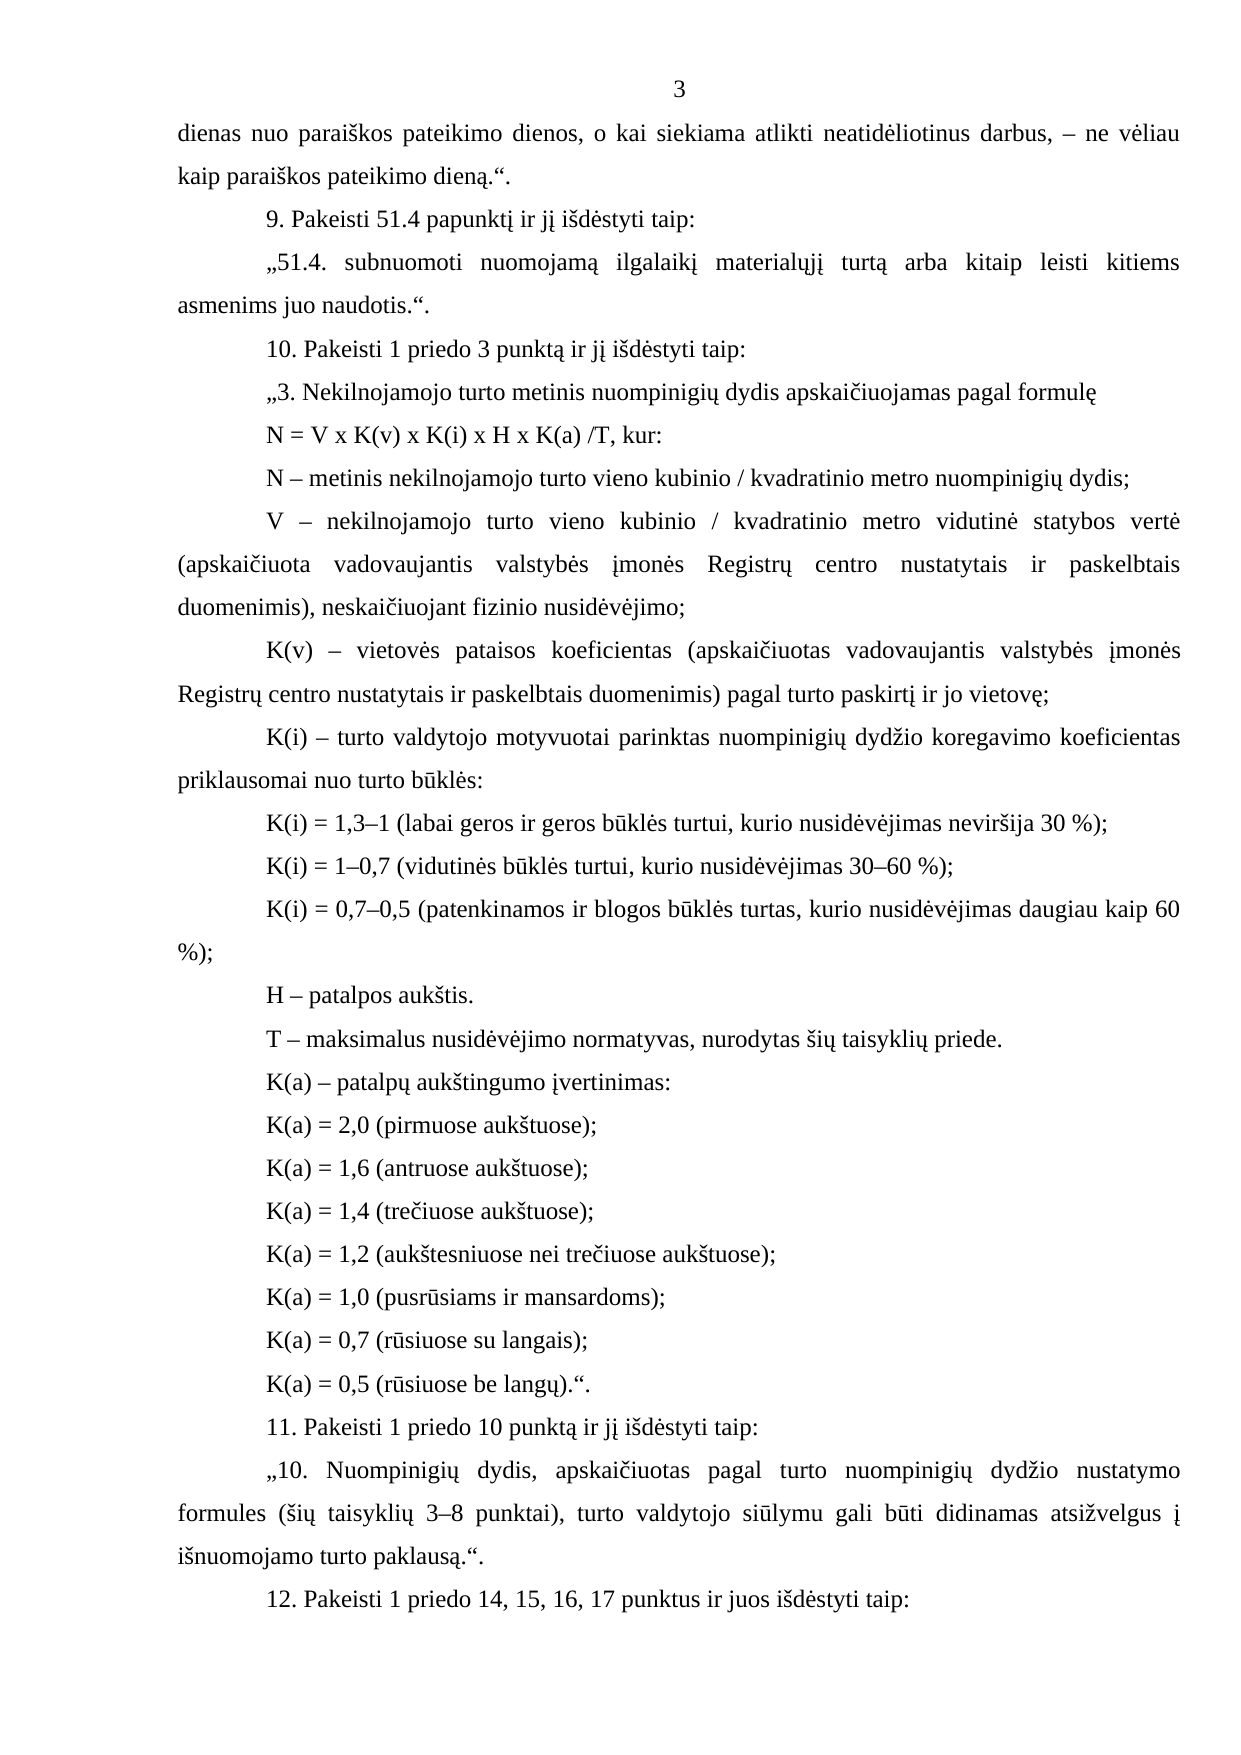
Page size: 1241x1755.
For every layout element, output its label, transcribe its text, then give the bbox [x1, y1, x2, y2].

text N = V x K(v) x K(i) x H x K(a) /T, kur: [177, 420, 1181, 449]
text K(a) = 2,0 (pirmuose aukštuose); [177, 1110, 1181, 1139]
text K(a) – patalpų aukštingumo įvertinimas: [177, 1067, 1181, 1096]
text K(a) = 1,2 (aukštesniuose nei trečiuose aukštuose); [177, 1239, 1181, 1268]
text 12. Pakeisti 1 priedo 14, 15, 16, 17 punktus ir juos išdėstyti taip: [177, 1584, 1181, 1613]
text 9. Pakeisti 51.4 papunktį ir jį išdėstyti taip: [177, 204, 1181, 233]
text V – nekilnojamojo turto vieno kubinio / kvadratinio metro vidutinė statybos vertė (apskaičiuota vadovaujantis valstybės įmonės Registrų centro nustatytais ir paskelbtais duomenimis), neskaičiuojant fizinio nusidėvėjimo; [177, 506, 1181, 621]
text K(a) = 1,0 (pusrūsiams ir mansardoms); [177, 1282, 1181, 1311]
text N – metinis nekilnojamojo turto vieno kubinio / kvadratinio metro nuompinigių dydis; [177, 463, 1181, 492]
text dienas nuo paraiškos pateikimo dienos, o kai siekiama atlikti neatidėliotinus darbus, – ne vėliau kaip paraiškos pateikimo dieną.“. [177, 118, 1181, 190]
text 10. Pakeisti 1 priedo 3 punktą ir jį išdėstyti taip: [177, 334, 1181, 362]
text T – maksimalus nusidėvėjimo normatyvas, nurodytas šių taisyklių priede. [177, 1024, 1181, 1052]
text 11. Pakeisti 1 priedo 10 punktą ir jį išdėstyti taip: [177, 1412, 1181, 1441]
text „51.4. subnuomoti nuomojamą ilgalaikį materialųjį turtą arba kitaip leisti kitiems asmenims juo naudotis.“. [177, 247, 1181, 319]
text K(v) – vietovės pataisos koeficientas (apskaičiuotas vadovaujantis valstybės įmonės Registrų centro nustatytais ir paskelbtais duomenimis) pagal turto paskirtį ir jo vietovę; [177, 636, 1181, 707]
text K(i) = 0,7–0,5 (patenkinamos ir blogos būklės turtas, kurio nusidėvėjimas daugiau kaip 60 %); [177, 894, 1181, 966]
text K(a) = 0,5 (rūsiuose be langų).“. [177, 1369, 1181, 1397]
text K(a) = 1,4 (trečiuose aukštuose); [177, 1196, 1181, 1225]
text K(i) – turto valdytojo motyvuotai parinktas nuompinigių dydžio koregavimo koeficientas priklausomai nuo turto būklės: [177, 722, 1181, 794]
text K(a) = 1,6 (antruose aukštuose); [177, 1153, 1181, 1182]
text K(i) = 1–0,7 (vidutinės būklės turtui, kurio nusidėvėjimas 30–60 %); [177, 851, 1181, 880]
text K(i) = 1,3–1 (labai geros ir geros būklės turtui, kurio nusidėvėjimas neviršija 30 %); [177, 808, 1181, 837]
text K(a) = 0,7 (rūsiuose su langais); [177, 1326, 1181, 1354]
text „10. Nuompinigių dydis, apskaičiuotas pagal turto nuompinigių dydžio nustatymo formules (šių taisyklių 3–8 punktai), turto valdytojo siūlymu gali būti didinamas atsižvelgus į išnuomojamo turto paklausą.“. [177, 1455, 1181, 1570]
text H – patalpos aukštis. [177, 981, 1181, 1009]
text „3. Nekilnojamojo turto metinis nuompinigių dydis apskaičiuojamas pagal formulę [177, 377, 1181, 406]
